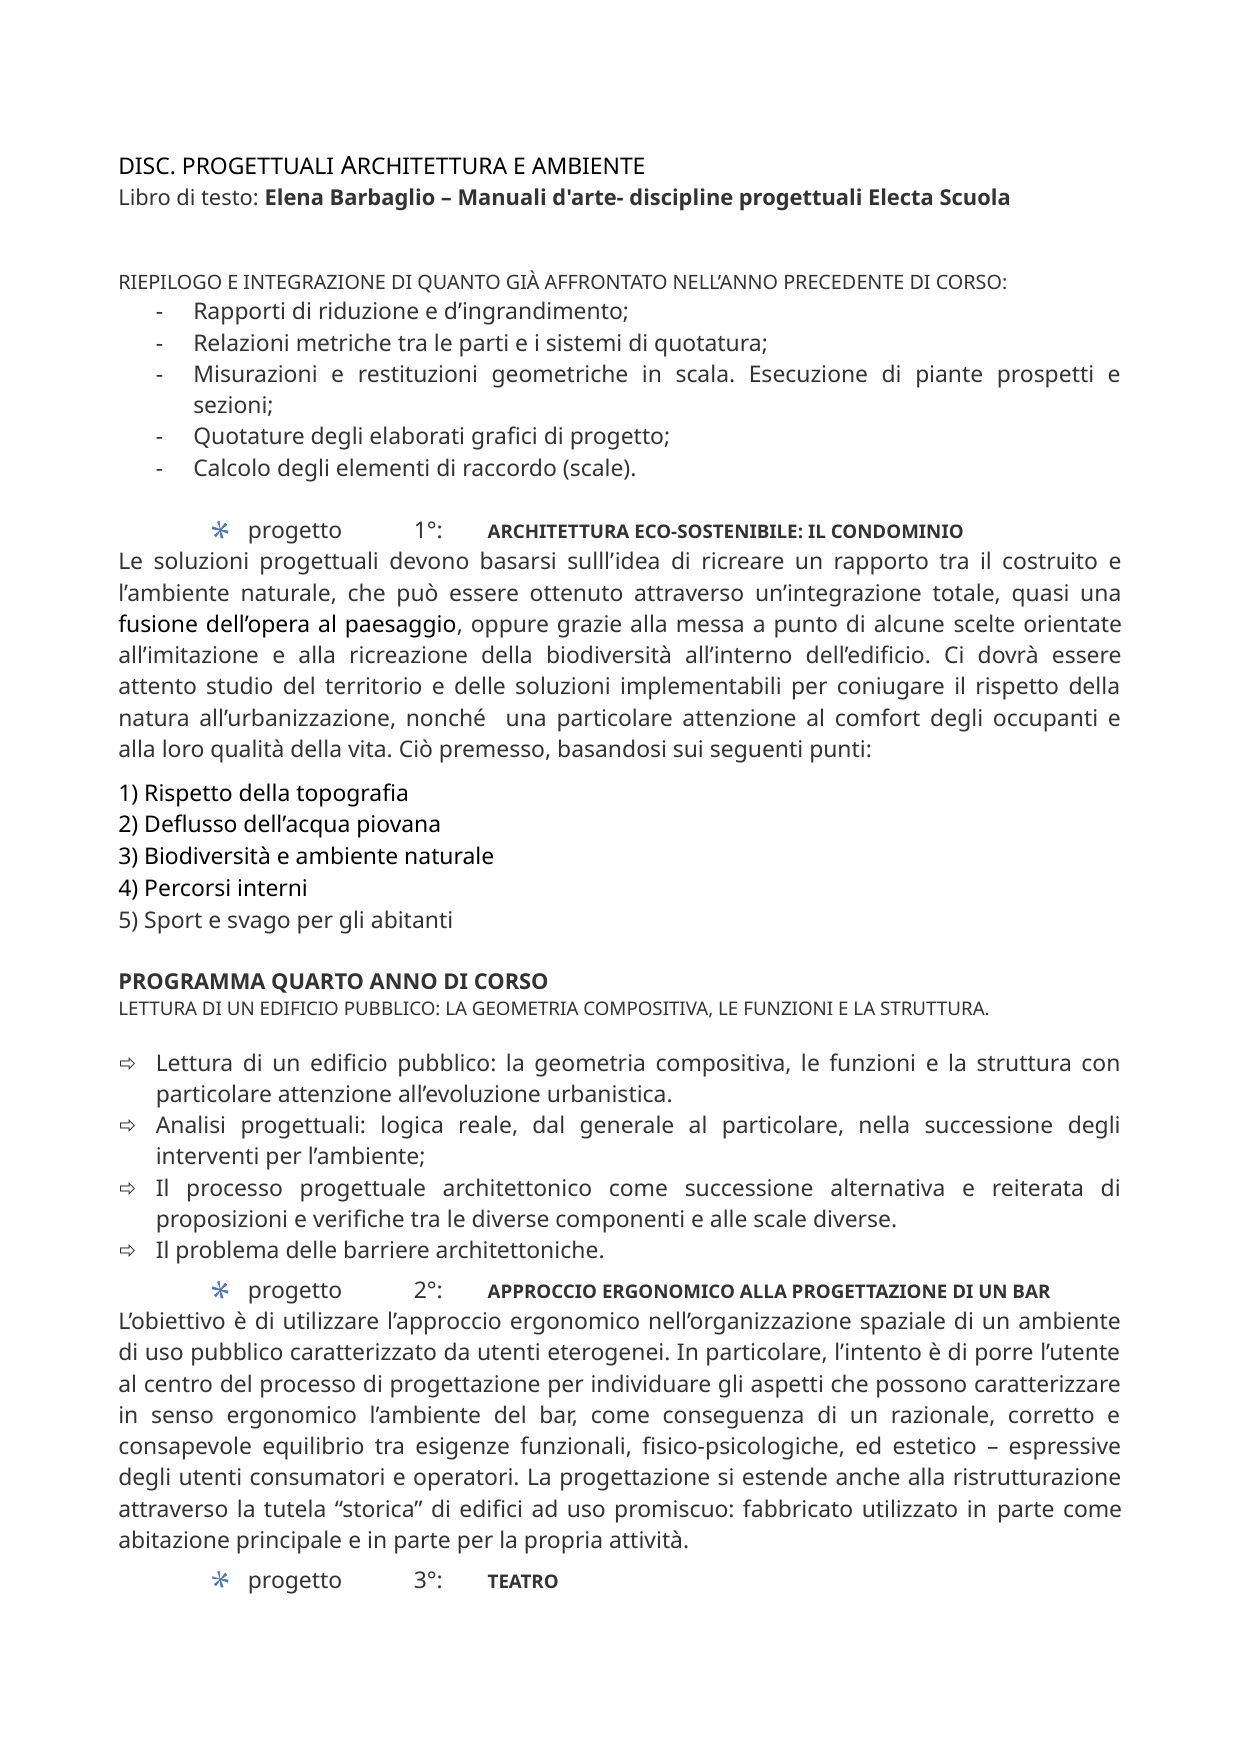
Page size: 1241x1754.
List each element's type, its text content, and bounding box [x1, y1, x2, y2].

list Misurazioni e restituzioni geometriche in scala. Esecuzione di piante prospetti e sezioni; [156, 358, 1122, 420]
picture [211, 1570, 229, 1588]
text Libro di testo: Elena Barbaglio – Manuali d'arte- discipline progettuali Electa Scuola [118, 182, 1122, 211]
text L’obiettivo è di utilizzare l’approccio ergonomico nell’organizzazione spaziale di un ambiente di uso pubblico caratterizzato da utenti eterogenei. In particolare, l’intento è di porre l’utente al centro del processo di progettazione per individuare gli aspetti che possono caratterizzare in senso ergonomico l’ambiente del bar, come conseguenza di un razionale, corretto e consapevole equilibrio tra esigenze funzionali, fisico-psicologiche, ed estetico – espressive degli utenti consumatori e operatori. La progettazione si estende anche alla ristrutturazione attraverso la tutela “storica” di edifici ad uso promiscuo: fabbricato utilizzato in parte come abitazione principale e in parte per la propria attività. [118, 1305, 1122, 1555]
list Relazioni metriche tra le parti e i sistemi di quotatura; [156, 326, 1122, 358]
list Il processo progettuale architettonico come successione alternativa e reiterata di proposizioni e verifiche tra le diverse componenti e alle scale diverse. [118, 1171, 1122, 1234]
list Calcolo degli elementi di raccordo (scale). [156, 451, 1122, 483]
picture [211, 1280, 229, 1299]
list progetto 3°: TEATRO [210, 1563, 1122, 1595]
list Rapporti di riduzione e d’ingrandimento; [156, 295, 1122, 326]
list progetto 1°: architettura eco-sostenibile: IL CONDOMINIO [210, 514, 1122, 545]
text 2) Deflusso dell’acqua piovana [118, 808, 1122, 839]
text Riepilogo e integrazione di quanto già affrontato nell’anno precedente di corso: [118, 268, 1122, 295]
text lettura di un edificio pubblico: la geometria compositiva, le funzioni e la struttura. [118, 995, 1122, 1021]
list progetto 2°: Approccio ergonomico alla progettazione DI un bar [210, 1274, 1122, 1305]
list Lettura di un edificio pubblico: la geometria compositiva, le funzioni e la struttura con particolare attenzione all’evoluzione urbanistica. [118, 1046, 1122, 1109]
list Analisi progettuali: logica reale, dal generale al particolare, nella successione degli interventi per l’ambiente; [118, 1109, 1122, 1171]
text 1) Rispetto della topografia [118, 776, 1122, 808]
list Quotature degli elaborati grafici di progetto; [156, 420, 1122, 451]
picture [211, 520, 229, 539]
text Programma quarto anno di corso [118, 966, 1122, 995]
text 4) Percorsi interni [118, 872, 1122, 903]
list Il problema delle barriere architettoniche. [118, 1234, 1122, 1265]
text Le soluzioni progettuali devono basarsi sulll’idea di ricreare un rapporto tra il costruito e l’ambiente naturale, che può essere ottenuto attraverso un’integrazione totale, quasi una fusione dell’opera al paesaggio, oppure grazie alla messa a punto di alcune scelte orientate all’imitazione e alla ricreazione della biodiversità all’interno dell’edificio. Ci dovrà essere attento studio del territorio e delle soluzioni implementabili per coniugare il rispetto della natura all’urbanizzazione, nonché una particolare attenzione al comfort degli occupanti e alla loro qualità della vita. Ciò premesso, basandosi sui seguenti punti: [118, 545, 1122, 764]
text DISC. PROGETTUALI ARCHITETTURA E AMBIENTE [118, 148, 1122, 182]
text 3) Biodiversità e ambiente naturale [118, 840, 1122, 871]
text 5) Sport e svago per gli abitanti [118, 904, 1122, 935]
